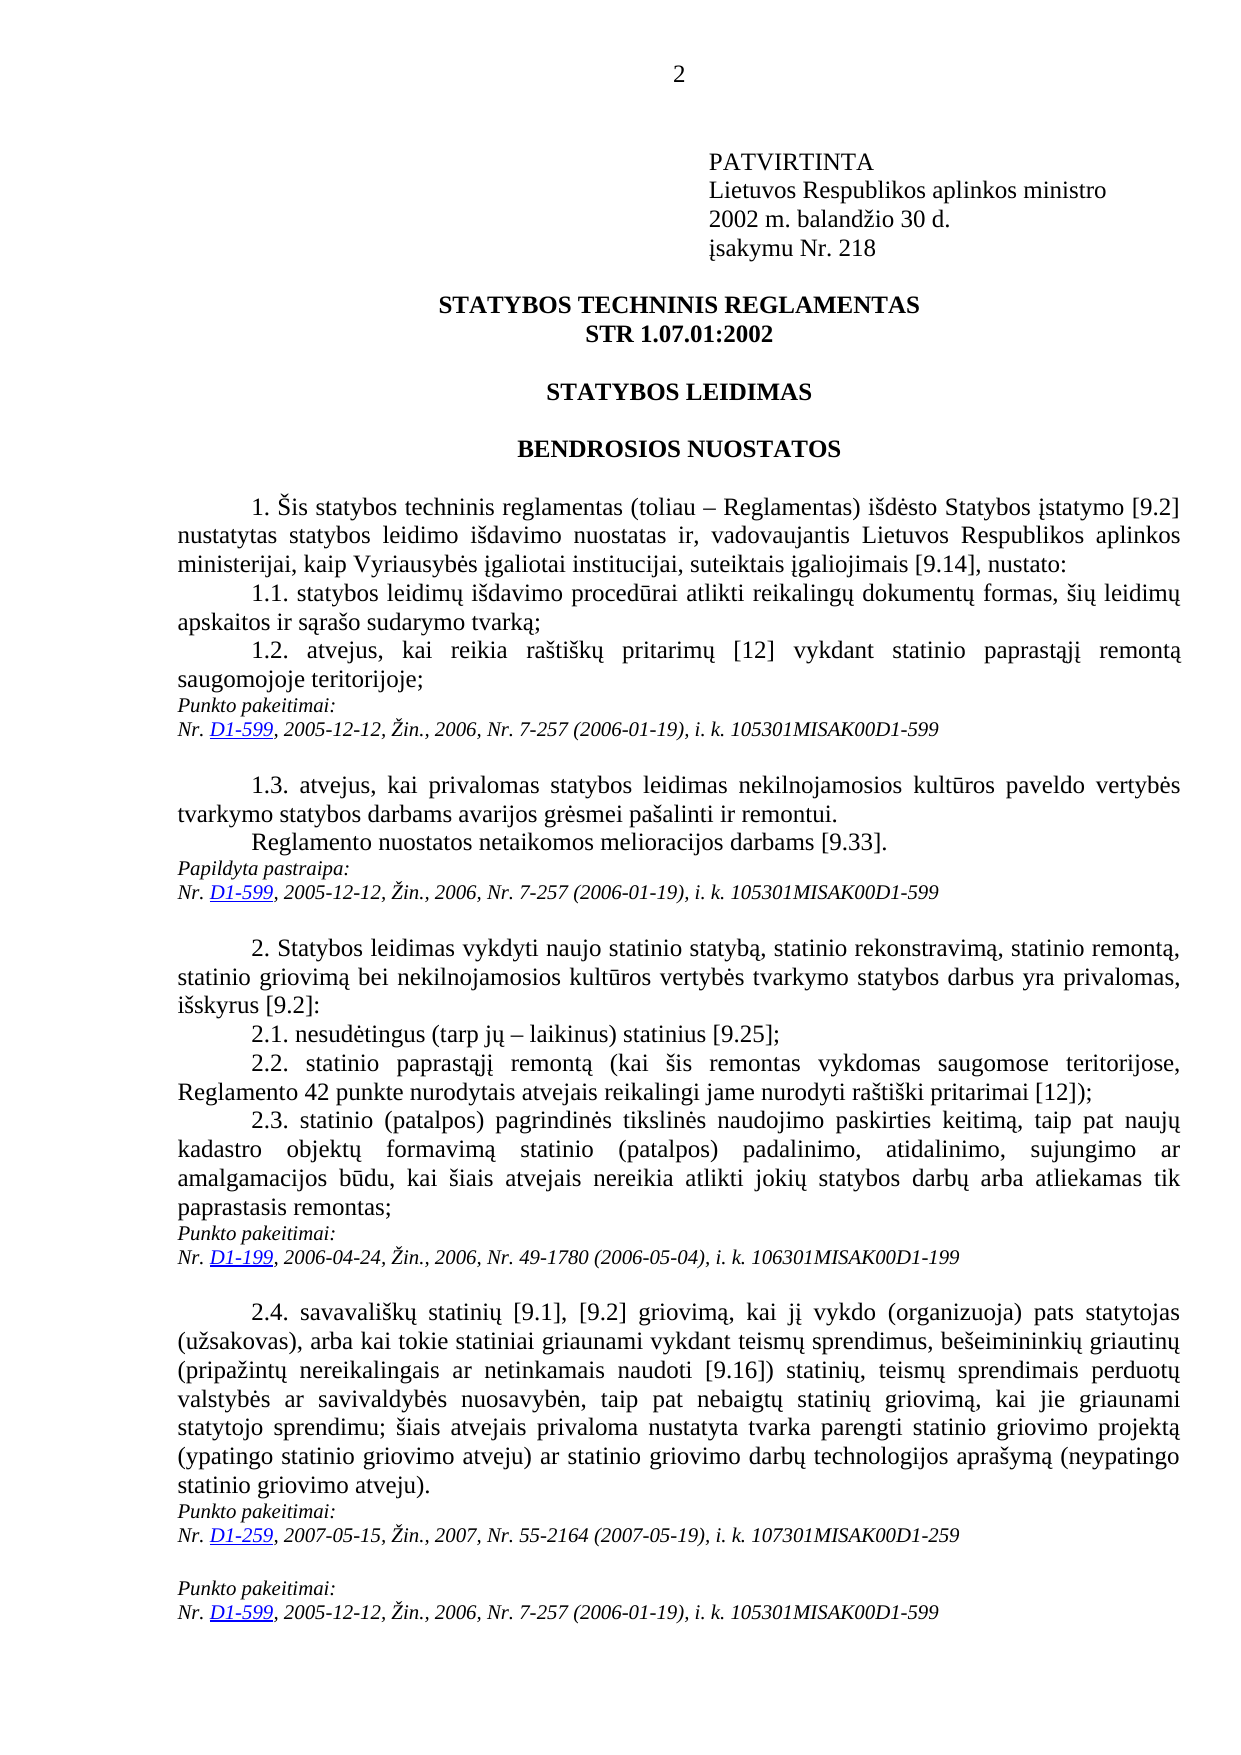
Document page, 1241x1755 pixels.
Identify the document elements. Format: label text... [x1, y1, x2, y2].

text Punkto pakeitimai: [177, 1499, 1181, 1523]
text BENDROSIOS NUOSTATOS [177, 434, 1181, 463]
text STATYBOS TECHNINIS REGLAMENTAS [177, 291, 1181, 319]
text 1.3. atvejus, kai privalomas statybos leidimas nekilnojamosios kultūros paveldo vertybės tvarkymo statybos darbams avarijos grėsmei pašalinti ir remontui. [177, 770, 1181, 827]
text Nr. D1-599, 2005-12-12, Žin., 2006, Nr. 7-257 (2006-01-19), i. k. 105301MISAK00D1-599 [177, 717, 1181, 741]
text 2.3. statinio (patalpos) pagrindinės tikslinės naudojimo paskirties keitimą, taip pat naujų kadastro objektų formavimą statinio (patalpos) padalinimo, atidalinimo, sujungimo ar amalgamacijos būdu, kai šiais atvejais nereikia atlikti jokių statybos darbų arba atliekamas tik paprastasis remontas; [177, 1106, 1181, 1221]
text 1.1. statybos leidimų išdavimo procedūrai atlikti reikalingų dokumentų formas, šių leidimų apskaitos ir sąrašo sudarymo tvarką; [177, 578, 1181, 636]
text 2002 m. balandžio 30 d. [177, 204, 1181, 233]
text PATVIRTINTA [177, 147, 1181, 176]
text Lietuvos Respublikos aplinkos ministro [177, 176, 1181, 204]
text Papildyta pastraipa: [177, 856, 1181, 880]
text 2. Statybos leidimas vykdyti naujo statinio statybą, statinio rekonstravimą, statinio remontą, statinio griovimą bei nekilnojamosios kultūros vertybės tvarkymo statybos darbus yra privalomas, išskyrus [9.2]: [177, 933, 1181, 1019]
text STR 1.07.01:2002 [177, 319, 1181, 348]
text 1. Šis statybos techninis reglamentas (toliau – Reglamentas) išdėsto Statybos įstatymo [9.2] nustatytas statybos leidimo išdavimo nuostatas ir, vadovaujantis Lietuvos Respublikos aplinkos ministerijai, kaip Vyriausybės įgaliotai institucijai, suteiktais įgaliojimais [9.14], nustato: [177, 492, 1181, 578]
text Reglamento nuostatos netaikomos melioracijos darbams [9.33]. [177, 827, 1181, 856]
text Punkto pakeitimai: [177, 1221, 1181, 1245]
text Punkto pakeitimai: [177, 1576, 1181, 1600]
text statybos leidimas [177, 377, 1181, 406]
text Nr. D1-199, 2006-04-24, Žin., 2006, Nr. 49-1780 (2006-05-04), i. k. 106301MISAK00D1-199 [177, 1245, 1181, 1269]
text Nr. D1-599, 2005-12-12, Žin., 2006, Nr. 7-257 (2006-01-19), i. k. 105301MISAK00D1-599 [177, 880, 1181, 904]
text 2.2. statinio paprastąjį remontą (kai šis remontas vykdomas saugomose teritorijose, Reglamento 42 punkte nurodytais atvejais reikalingi jame nurodyti raštiški pritarimai [12]); [177, 1048, 1181, 1106]
text 1.2. atvejus, kai reikia raštiškų pritarimų [12] vykdant statinio paprastąjį remontą saugomojoje teritorijoje; [177, 636, 1181, 693]
text Punkto pakeitimai: [177, 693, 1181, 717]
text Nr. D1-259, 2007-05-15, Žin., 2007, Nr. 55-2164 (2007-05-19), i. k. 107301MISAK00D1-259 [177, 1523, 1181, 1547]
text Nr. D1-599, 2005-12-12, Žin., 2006, Nr. 7-257 (2006-01-19), i. k. 105301MISAK00D1-599 [177, 1600, 1181, 1624]
text 2.1. nesudėtingus (tarp jų – laikinus) statinius [9.25]; [177, 1019, 1181, 1048]
text 2.4. savavališkų statinių [9.1], [9.2] griovimą, kai jį vykdo (organizuoja) pats statytojas (užsakovas), arba kai tokie statiniai griaunami vykdant teismų sprendimus, bešeimininkių griautinų (pripažintų nereikalingais ar netinkamais naudoti [9.16]) statinių, teismų sprendimais perduotų valstybės ar savivaldybės nuosavybėn, taip pat nebaigtų statinių griovimą, kai jie griaunami statytojo sprendimu; šiais atvejais privaloma nustatyta tvarka parengti statinio griovimo projektą (ypatingo statinio griovimo atveju) ar statinio griovimo darbų technologijos aprašymą (neypatingo statinio griovimo atveju). [177, 1297, 1181, 1499]
text įsakymu Nr. 218 [177, 233, 1181, 262]
